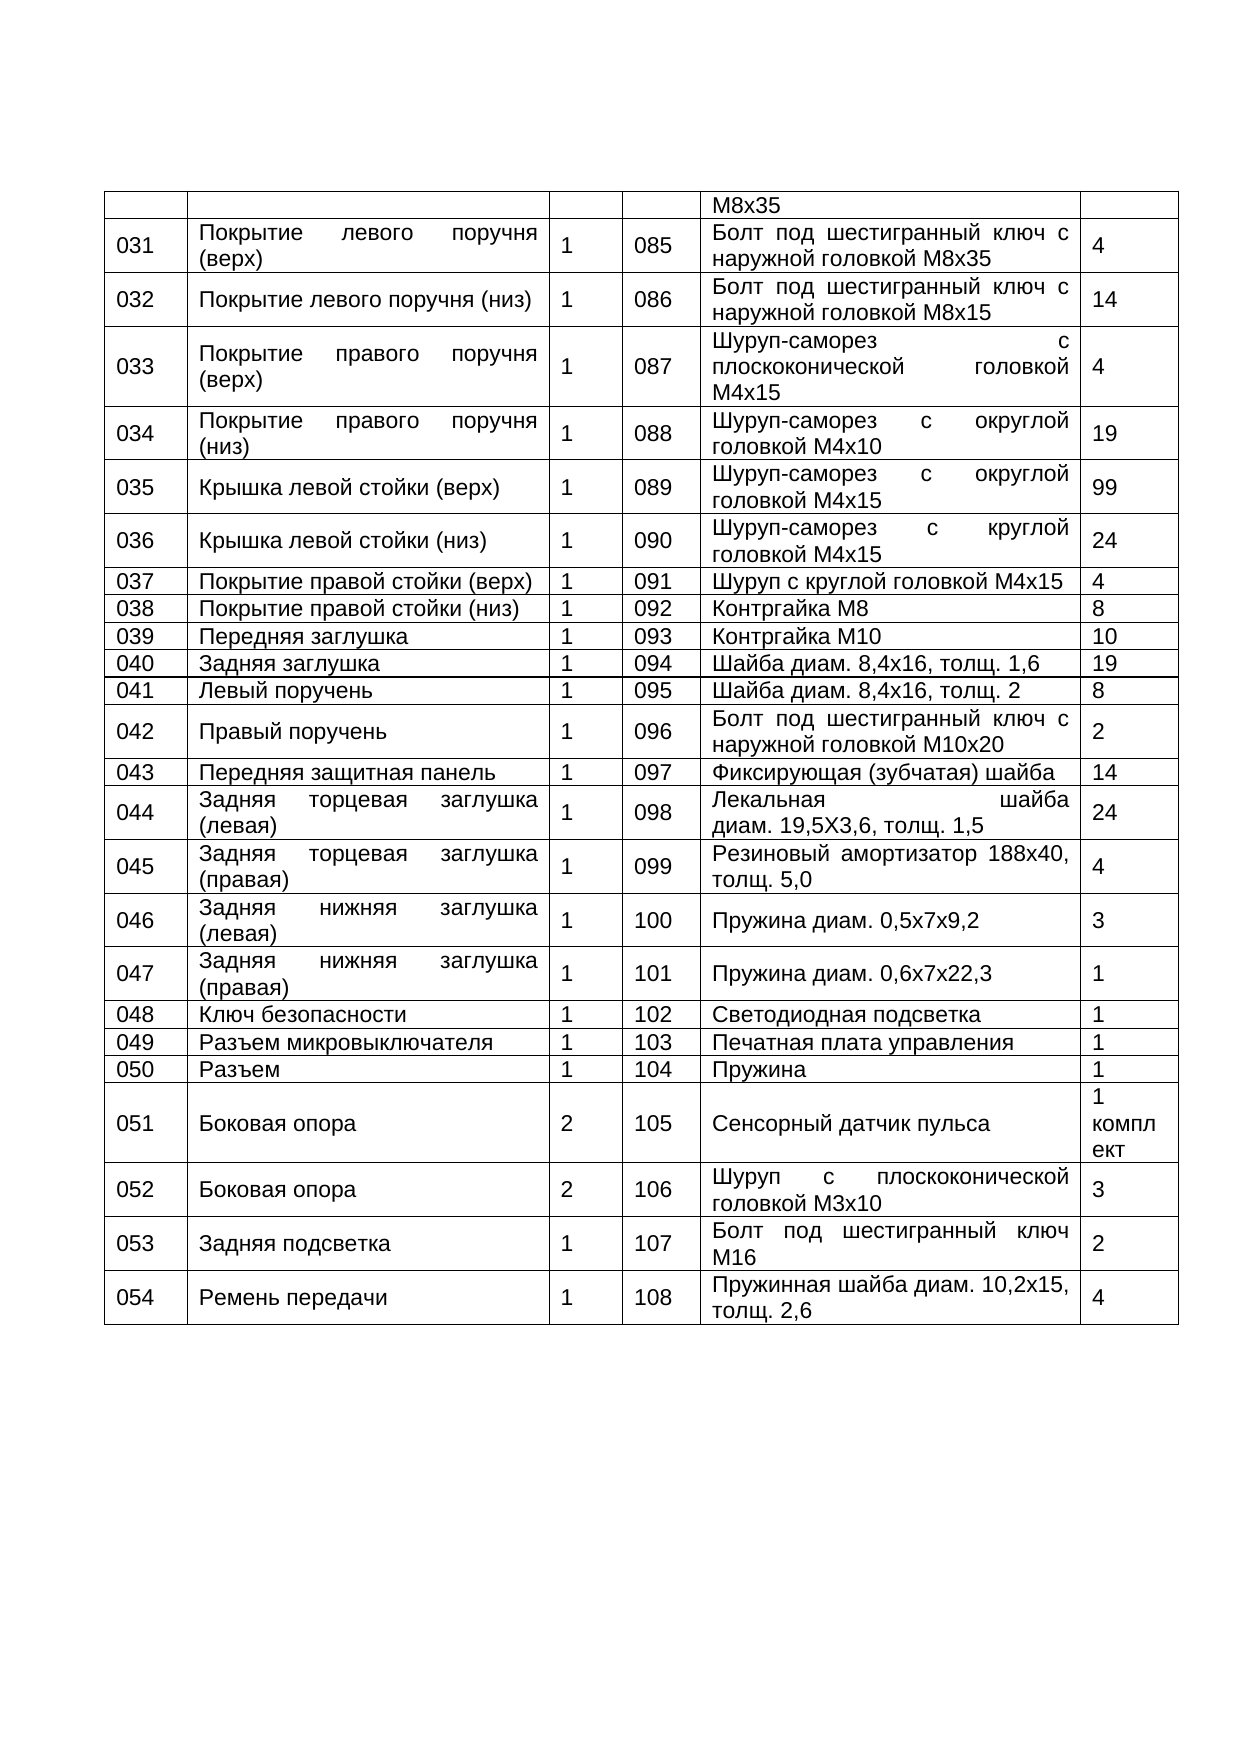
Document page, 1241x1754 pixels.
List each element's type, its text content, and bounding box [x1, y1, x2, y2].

table_cell 1 [550, 1217, 622, 1270]
table_cell 102 [623, 1001, 700, 1027]
table_cell 14 [1081, 759, 1178, 785]
table_cell Крышка левой стойки (низ) [188, 514, 549, 567]
table_cell Боковая опора [188, 1083, 549, 1162]
table_cell Передняя заглушка [188, 623, 549, 649]
table_cell Пружинная шайба диам. 10,2х15, толщ. 2,6 [701, 1271, 1080, 1323]
table_cell 037 [105, 568, 187, 594]
table_cell 1 [550, 705, 622, 758]
table_cell 3 [1081, 894, 1178, 946]
table_cell 1 [550, 1056, 622, 1082]
table_cell 4 [1081, 840, 1178, 892]
table_cell Покрытие правого поручня (верх) [188, 327, 549, 406]
table_cell 1 [550, 514, 622, 567]
table_cell 1 комплект [1081, 1083, 1178, 1162]
table_cell [550, 192, 622, 218]
table_cell 047 [105, 947, 187, 1000]
table_cell 2 [550, 1083, 622, 1162]
table_cell Шуруп-саморез с округлой головкой M4х10 [701, 407, 1080, 459]
table_cell 089 [623, 460, 700, 513]
table_cell 1 [550, 1271, 622, 1323]
table_cell 1 [550, 219, 622, 272]
table_cell 096 [623, 705, 700, 758]
table_cell Пружина [701, 1056, 1080, 1082]
table_cell 1 [550, 407, 622, 459]
table_cell Левый поручень [188, 678, 549, 704]
table_cell 092 [623, 595, 700, 622]
table_cell M8х35 [701, 192, 1080, 218]
table_cell 2 [1081, 705, 1178, 758]
table_cell Болт под шестигранный ключ M16 [701, 1217, 1080, 1270]
table_cell 098 [623, 786, 700, 839]
table_cell Покрытие правой стойки (верх) [188, 568, 549, 594]
table_cell 031 [105, 219, 187, 272]
table_cell 1 [550, 595, 622, 622]
table_cell 1 [550, 1029, 622, 1055]
table_cell 1 [550, 840, 622, 892]
table_cell Задняя заглушка [188, 650, 549, 676]
table_cell Задняя торцевая заглушка (правая) [188, 840, 549, 892]
table_cell 1 [1081, 1029, 1178, 1055]
table_cell Лекальная шайба диам. 19,5Х3,6, толщ. 1,5 [701, 786, 1080, 839]
table_cell 042 [105, 705, 187, 758]
table_cell 1 [550, 327, 622, 406]
table_cell Задняя подсветка [188, 1217, 549, 1270]
table_cell Ключ безопасности [188, 1001, 549, 1027]
table_cell 24 [1081, 786, 1178, 839]
table_cell Светодиодная подсветка [701, 1001, 1080, 1027]
table_cell 049 [105, 1029, 187, 1055]
table_cell Ремень передачи [188, 1271, 549, 1323]
table_cell 1 [1081, 1056, 1178, 1082]
table_cell Покрытие левого поручня (верх) [188, 219, 549, 272]
table_cell 050 [105, 1056, 187, 1082]
table_cell 1 [550, 568, 622, 594]
table_cell 3 [1081, 1163, 1178, 1216]
table_cell 1 [550, 786, 622, 839]
table_cell Болт под шестигранный ключ с наружной головкой M10х20 [701, 705, 1080, 758]
table_cell 036 [105, 514, 187, 567]
table_cell 1 [550, 650, 622, 676]
table_cell 044 [105, 786, 187, 839]
table_cell 043 [105, 759, 187, 785]
table_cell Контргайка M10 [701, 623, 1080, 649]
table_cell 4 [1081, 219, 1178, 272]
table_cell [188, 192, 549, 218]
table_cell Задняя нижняя заглушка (правая) [188, 947, 549, 1000]
table_cell 19 [1081, 407, 1178, 459]
table_cell Шайба диам. 8,4х16, толщ. 1,6 [701, 650, 1080, 676]
table_cell 097 [623, 759, 700, 785]
table_cell 051 [105, 1083, 187, 1162]
table_cell 093 [623, 623, 700, 649]
table_cell 052 [105, 1163, 187, 1216]
table_cell 101 [623, 947, 700, 1000]
table_cell 8 [1081, 678, 1178, 704]
table_cell [623, 192, 700, 218]
table_cell 10 [1081, 623, 1178, 649]
table_cell 099 [623, 840, 700, 892]
table_cell Пружина диам. 0,6х7х22,3 [701, 947, 1080, 1000]
table_cell Боковая опора [188, 1163, 549, 1216]
table_cell Шайба диам. 8,4х16, толщ. 2 [701, 678, 1080, 704]
table_cell Разъем микровыключателя [188, 1029, 549, 1055]
table_cell Болт под шестигранный ключ с наружной головкой M8х35 [701, 219, 1080, 272]
table_cell 032 [105, 273, 187, 326]
table_cell [105, 192, 187, 218]
table_cell Шуруп-саморез с округлой головкой M4х15 [701, 460, 1080, 513]
table_cell 087 [623, 327, 700, 406]
table_cell 038 [105, 595, 187, 622]
table_cell 14 [1081, 273, 1178, 326]
table_cell 105 [623, 1083, 700, 1162]
table_cell Крышка левой стойки (верх) [188, 460, 549, 513]
table_cell 1 [550, 623, 622, 649]
table_cell Печатная плата управления [701, 1029, 1080, 1055]
table_cell 091 [623, 568, 700, 594]
table_cell 039 [105, 623, 187, 649]
table_cell Шуруп с круглой головкой M4х15 [701, 568, 1080, 594]
table_cell Шуруп-саморез с плоскоконической головкой M4х15 [701, 327, 1080, 406]
table_cell 090 [623, 514, 700, 567]
table_cell Резиновый амортизатор 188х40, толщ. 5,0 [701, 840, 1080, 892]
table_cell 4 [1081, 1271, 1178, 1323]
table_cell 100 [623, 894, 700, 946]
table_cell 033 [105, 327, 187, 406]
table_cell 108 [623, 1271, 700, 1323]
table_cell Сенсорный датчик пульса [701, 1083, 1080, 1162]
table_cell 094 [623, 650, 700, 676]
table_cell 054 [105, 1271, 187, 1323]
table_cell 4 [1081, 568, 1178, 594]
table_cell 046 [105, 894, 187, 946]
table_cell 041 [105, 678, 187, 704]
table_cell Покрытие левого поручня (низ) [188, 273, 549, 326]
table_cell 1 [550, 460, 622, 513]
table_cell Разъем [188, 1056, 549, 1082]
table_cell 1 [550, 678, 622, 704]
table_cell 103 [623, 1029, 700, 1055]
table_cell 048 [105, 1001, 187, 1027]
table_cell 053 [105, 1217, 187, 1270]
table_cell 8 [1081, 595, 1178, 622]
table_cell 040 [105, 650, 187, 676]
table_cell 1 [550, 947, 622, 1000]
table_cell 045 [105, 840, 187, 892]
table_cell [1081, 192, 1178, 218]
table_cell 085 [623, 219, 700, 272]
table_cell Болт под шестигранный ключ с наружной головкой M8х15 [701, 273, 1080, 326]
table_cell 1 [550, 759, 622, 785]
table_cell 2 [1081, 1217, 1178, 1270]
table_cell 035 [105, 460, 187, 513]
table_cell Покрытие правого поручня (низ) [188, 407, 549, 459]
table_cell 107 [623, 1217, 700, 1270]
table_cell 1 [550, 273, 622, 326]
table_cell 1 [1081, 947, 1178, 1000]
table_cell 106 [623, 1163, 700, 1216]
table_cell 086 [623, 273, 700, 326]
table_cell Шуруп-саморез с круглой головкой M4х15 [701, 514, 1080, 567]
table_cell Пружина диам. 0,5х7х9,2 [701, 894, 1080, 946]
table_cell Шуруп с плоскоконической головкой M3х10 [701, 1163, 1080, 1216]
table_cell Покрытие правой стойки (низ) [188, 595, 549, 622]
table_cell 4 [1081, 327, 1178, 406]
table_cell 99 [1081, 460, 1178, 513]
table_cell 24 [1081, 514, 1178, 567]
table_cell 19 [1081, 650, 1178, 676]
table_cell 1 [550, 894, 622, 946]
table_cell Задняя нижняя заглушка (левая) [188, 894, 549, 946]
table_cell 1 [550, 1001, 622, 1027]
table_cell 095 [623, 678, 700, 704]
table_cell Задняя торцевая заглушка (левая) [188, 786, 549, 839]
table_cell Контргайка M8 [701, 595, 1080, 622]
table_cell 088 [623, 407, 700, 459]
table_cell Передняя защитная панель [188, 759, 549, 785]
table_cell 2 [550, 1163, 622, 1216]
table_cell 1 [1081, 1001, 1178, 1027]
table_cell Правый поручень [188, 705, 549, 758]
table_cell Фиксирующая (зубчатая) шайба [701, 759, 1080, 785]
table_cell 034 [105, 407, 187, 459]
table_cell 104 [623, 1056, 700, 1082]
